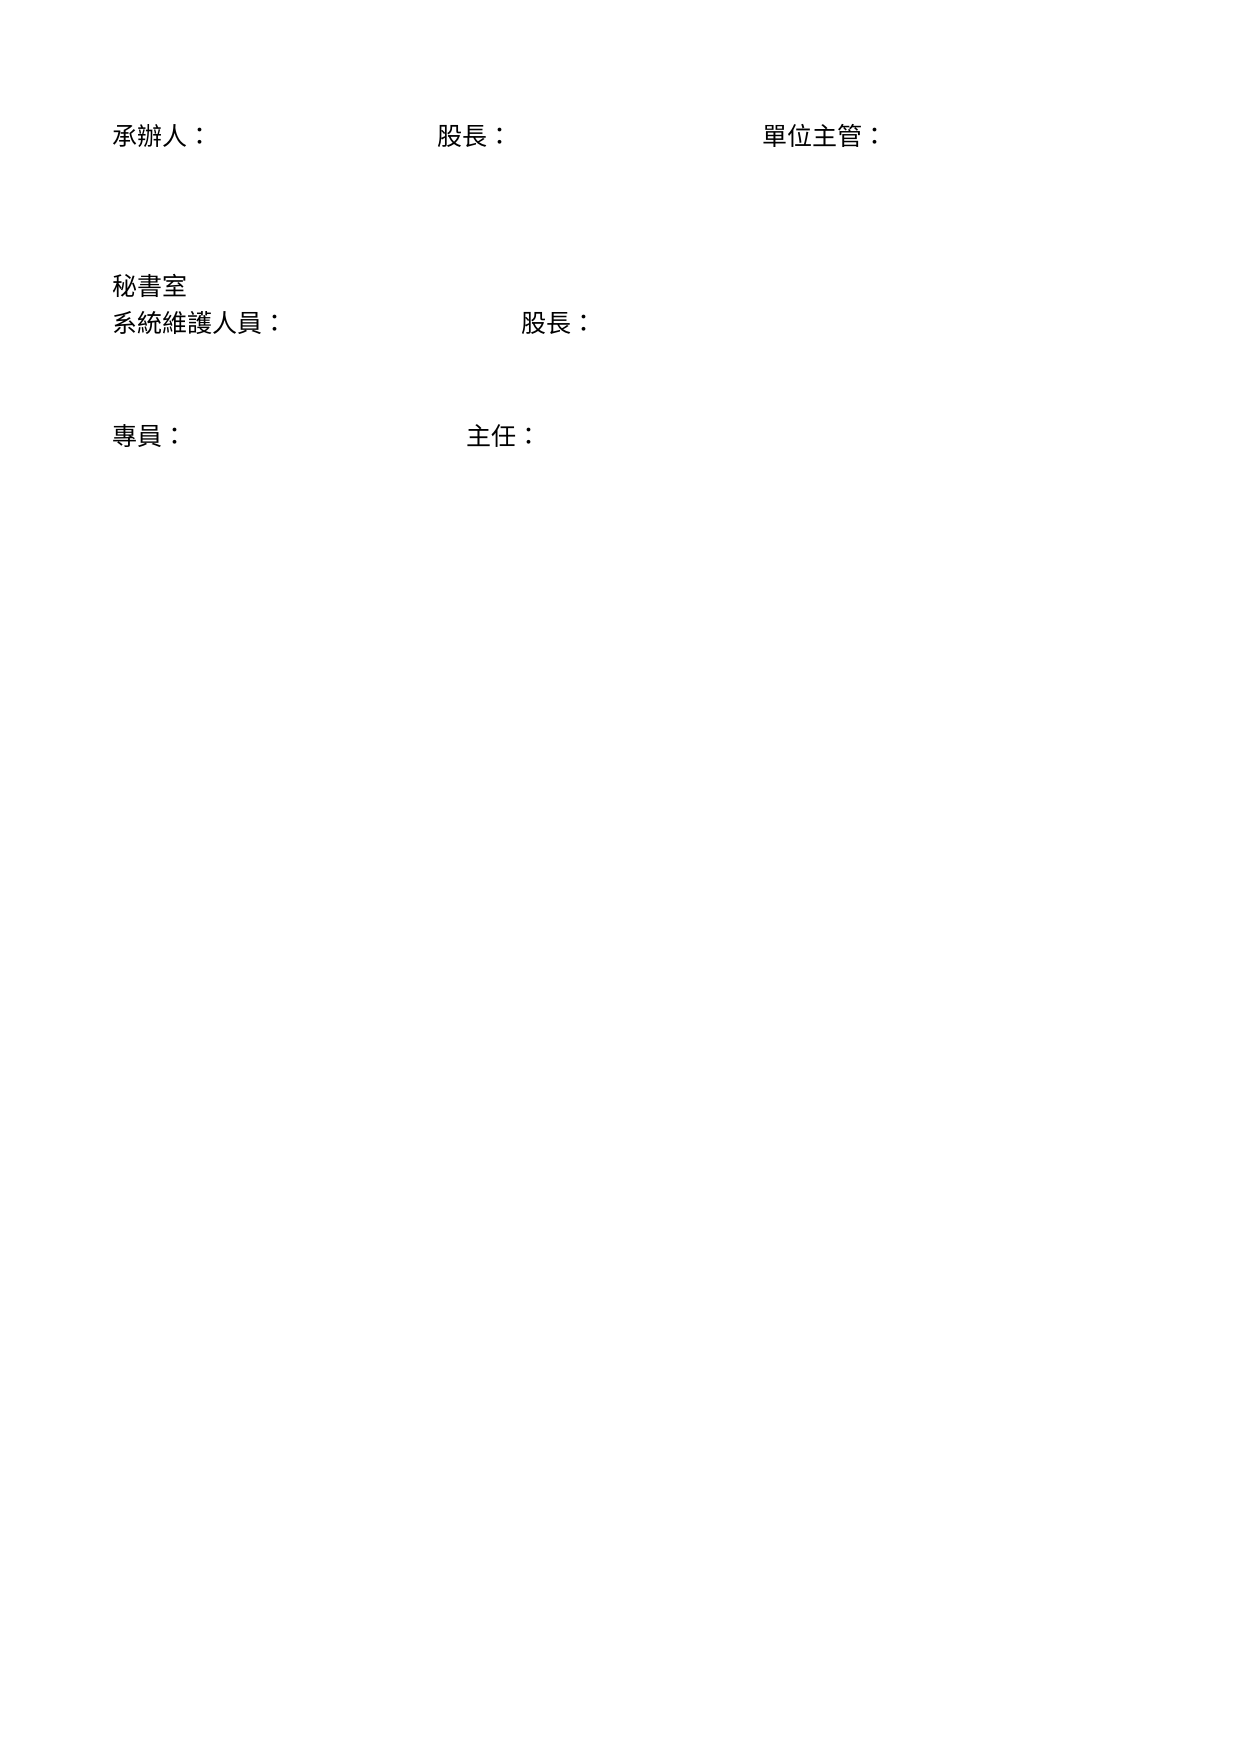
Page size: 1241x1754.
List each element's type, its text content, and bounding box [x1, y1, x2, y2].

text 專員： 主任： [112, 416, 1128, 453]
text 系統維護人員： 股長： [112, 303, 1128, 341]
text 承辦人： 股長： 單位主管： [112, 116, 1128, 153]
text 秘書室 [112, 266, 1128, 303]
